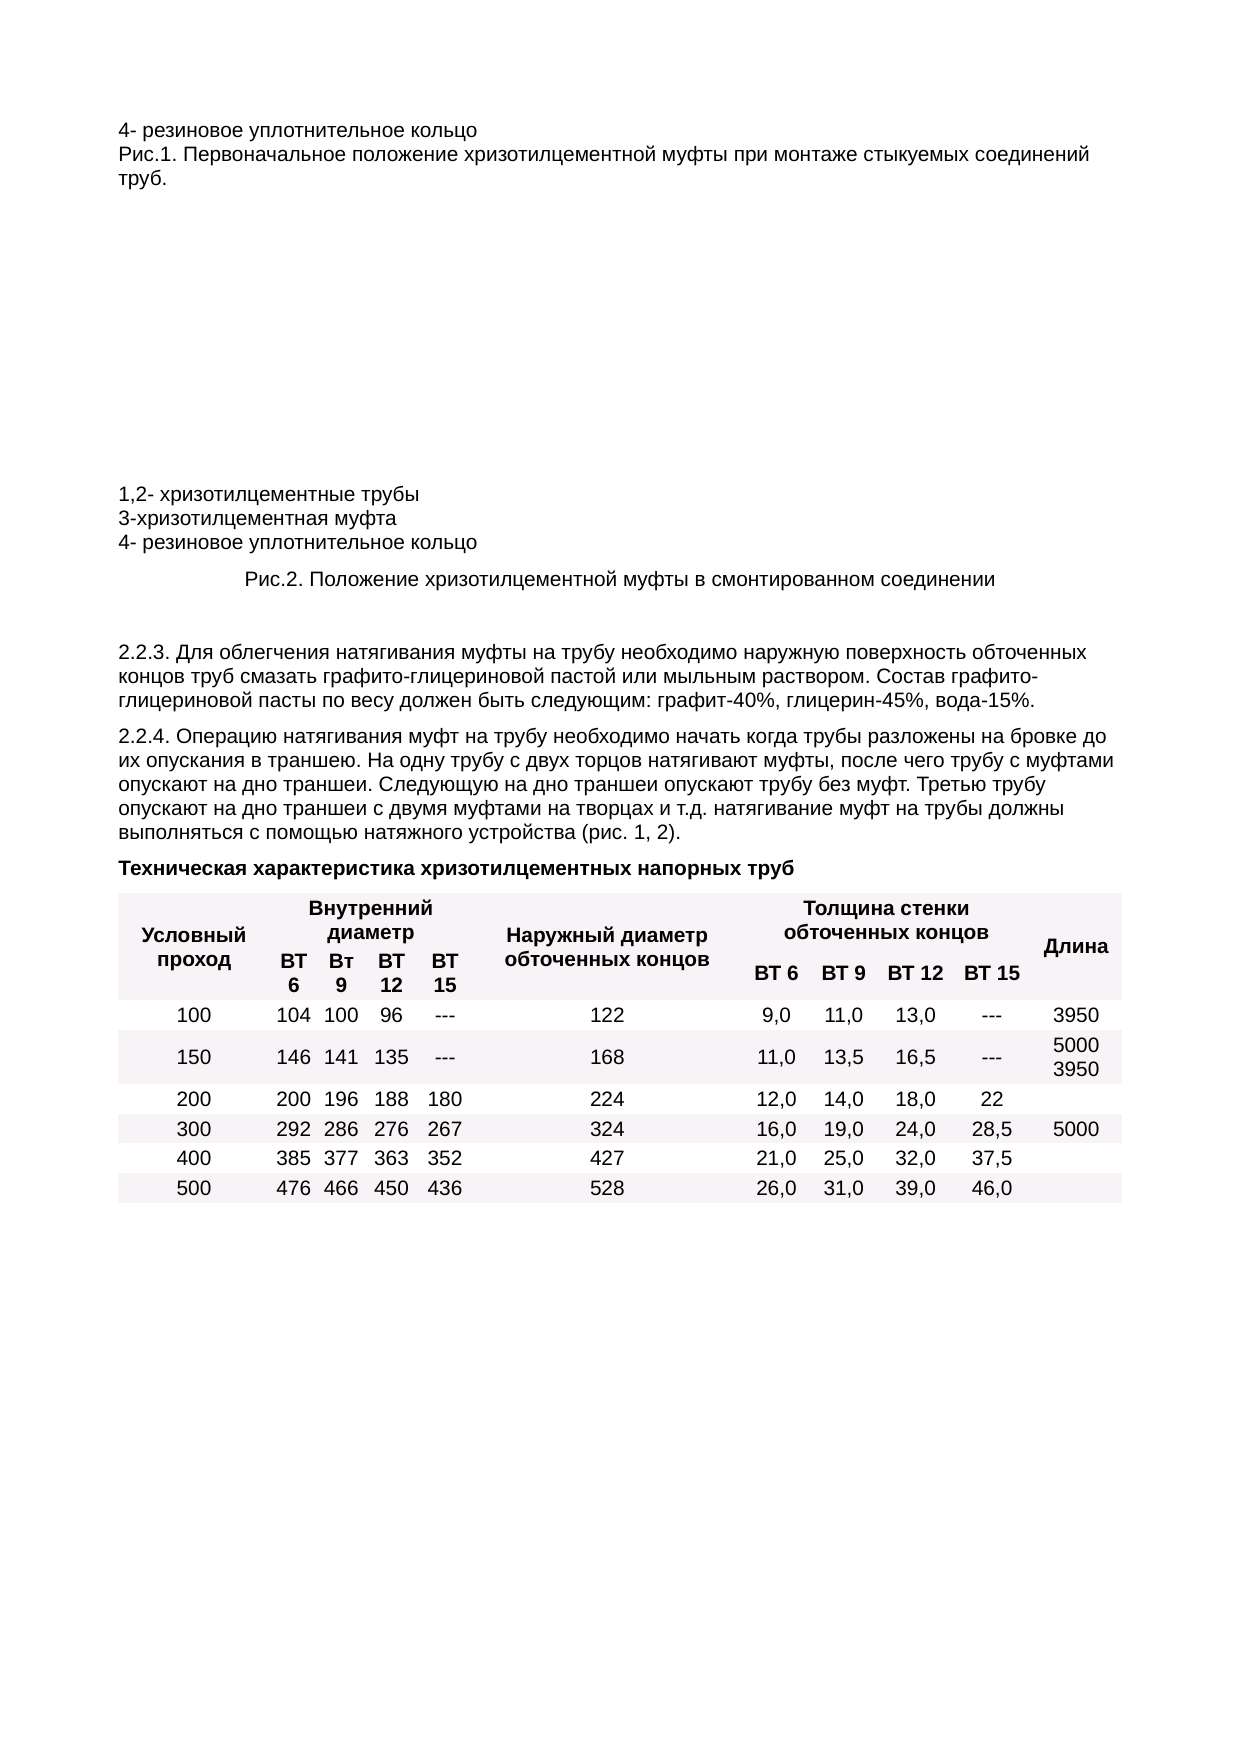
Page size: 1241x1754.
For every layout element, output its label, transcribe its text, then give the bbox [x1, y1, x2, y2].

table_cell 292 [270, 1114, 318, 1143]
table_cell 18,0 [877, 1084, 954, 1113]
table_cell 21,0 [743, 1143, 810, 1173]
table_cell 5000 3950 [1030, 1030, 1122, 1084]
table_cell 24,0 [877, 1114, 954, 1143]
table_cell 385 [270, 1143, 318, 1173]
table_header Условный проход [118, 893, 269, 946]
text 2.2.3. Для облегчения натягивания муфты на трубу необходимо наружную поверхность обточенных концов труб смазать графито-глицериновой пастой или мыльным раствором. Состав графито-глицериновой пасты по весу должен быть следующим: графит-40%, глицерин-45%, вода-15%. [118, 639, 1122, 711]
table_cell 26,0 [743, 1173, 810, 1203]
table_header Наружный диаметр обточенных концов [472, 893, 742, 946]
table_cell 276 [365, 1114, 418, 1143]
table_cell 324 [472, 1114, 742, 1143]
table_header Длина [1030, 893, 1122, 946]
table_cell 300 [118, 1114, 269, 1143]
table_header Внутренний диаметр [270, 893, 472, 946]
table_cell 352 [418, 1143, 472, 1173]
table_cell 3950 [1030, 1000, 1122, 1030]
table_cell 25,0 [810, 1143, 877, 1173]
table_cell 13,0 [877, 1000, 954, 1030]
table_cell 377 [318, 1143, 364, 1173]
table_cell 32,0 [877, 1143, 954, 1173]
table_cell 196 [318, 1084, 364, 1113]
table_cell 122 [472, 1000, 742, 1030]
table_cell 19,0 [810, 1114, 877, 1143]
table_cell 16,5 [877, 1030, 954, 1084]
table_cell 13,5 [810, 1030, 877, 1084]
table_cell 200 [118, 1084, 269, 1113]
table_cell 466 [318, 1173, 364, 1203]
table_cell 5000 [1030, 1114, 1122, 1143]
table_cell [1030, 1143, 1122, 1173]
table_cell 224 [472, 1084, 742, 1113]
table_cell 31,0 [810, 1173, 877, 1203]
table_cell 188 [365, 1084, 418, 1113]
table_cell 22 [954, 1084, 1030, 1113]
table_header Толщина стенки обточенных концов [743, 893, 1030, 946]
text 2.2.4. Операцию натягивания муфт на трубу необходимо начать когда трубы разложены на бровке до их опускания в траншею. На одну трубу с двух торцов натягивают муфты, после чего трубу с муфтами опускают на дно траншеи. Следующую на дно траншеи опускают трубу без муфт. Третью трубу опускают на дно траншеи с двумя муфтами на творцах и т.д. натягивание муфт на трубы должны выполняться с помощью натяжного устройства (рис. 1, 2). [118, 724, 1122, 844]
table_cell 39,0 [877, 1173, 954, 1203]
table_cell 363 [365, 1143, 418, 1173]
table_cell 267 [418, 1114, 472, 1143]
text 1,2- хризотилцементные трубы 3-хризотилцементная муфта 4- резиновое уплотнительное кольцо [118, 482, 1122, 554]
table_cell 150 [118, 1030, 269, 1084]
table_cell [1030, 1173, 1122, 1203]
table_cell 9,0 [743, 1000, 810, 1030]
table_cell 28,5 [954, 1114, 1030, 1143]
table_cell 104 [270, 1000, 318, 1030]
table_cell ВТ 12 [365, 946, 418, 1000]
table_cell 141 [318, 1030, 364, 1084]
table_cell ВТ 15 [418, 946, 472, 1000]
table_cell --- [954, 1030, 1030, 1084]
table_cell 450 [365, 1173, 418, 1203]
table_cell 436 [418, 1173, 472, 1203]
table_cell ВТ 6 [270, 946, 318, 1000]
table_cell 168 [472, 1030, 742, 1084]
table_cell 37,5 [954, 1143, 1030, 1173]
table_cell 14,0 [810, 1084, 877, 1113]
table_cell 100 [318, 1000, 364, 1030]
table_cell 135 [365, 1030, 418, 1084]
table_cell 100 [118, 1000, 269, 1030]
table_cell [1030, 1084, 1122, 1113]
table_cell --- [954, 1000, 1030, 1030]
table_cell 500 [118, 1173, 269, 1203]
table_cell 46,0 [954, 1173, 1030, 1203]
table_cell 427 [472, 1143, 742, 1173]
table_cell 528 [472, 1173, 742, 1203]
table_cell 11,0 [743, 1030, 810, 1084]
table_cell 476 [270, 1173, 318, 1203]
table_cell 11,0 [810, 1000, 877, 1030]
table_cell 12,0 [743, 1084, 810, 1113]
table_cell 180 [418, 1084, 472, 1113]
table_cell 400 [118, 1143, 269, 1173]
text Техническая характеристика хризотилцементных напорных труб [118, 856, 1122, 880]
table_cell ВТ 12 [877, 946, 954, 1000]
table_cell 146 [270, 1030, 318, 1084]
table_cell --- [418, 1000, 472, 1030]
table_cell Вт 9 [318, 946, 364, 1000]
table_cell --- [418, 1030, 472, 1084]
text Рис.2. Положение хризотилцементной муфты в смонтированном соединении [118, 567, 1122, 591]
table_cell 286 [318, 1114, 364, 1143]
table_cell ВТ 15 [954, 946, 1030, 1000]
table_cell ВТ 9 [810, 946, 877, 1000]
table_cell ВТ 6 [743, 946, 810, 1000]
table_cell 96 [365, 1000, 418, 1030]
text 4- резиновое уплотнительное кольцо Рис.1. Первоначальное положение хризотилцементной муфты при монтаже стыкуемых соединений труб. [118, 118, 1122, 190]
table_cell 16,0 [743, 1114, 810, 1143]
table_cell 200 [270, 1084, 318, 1113]
